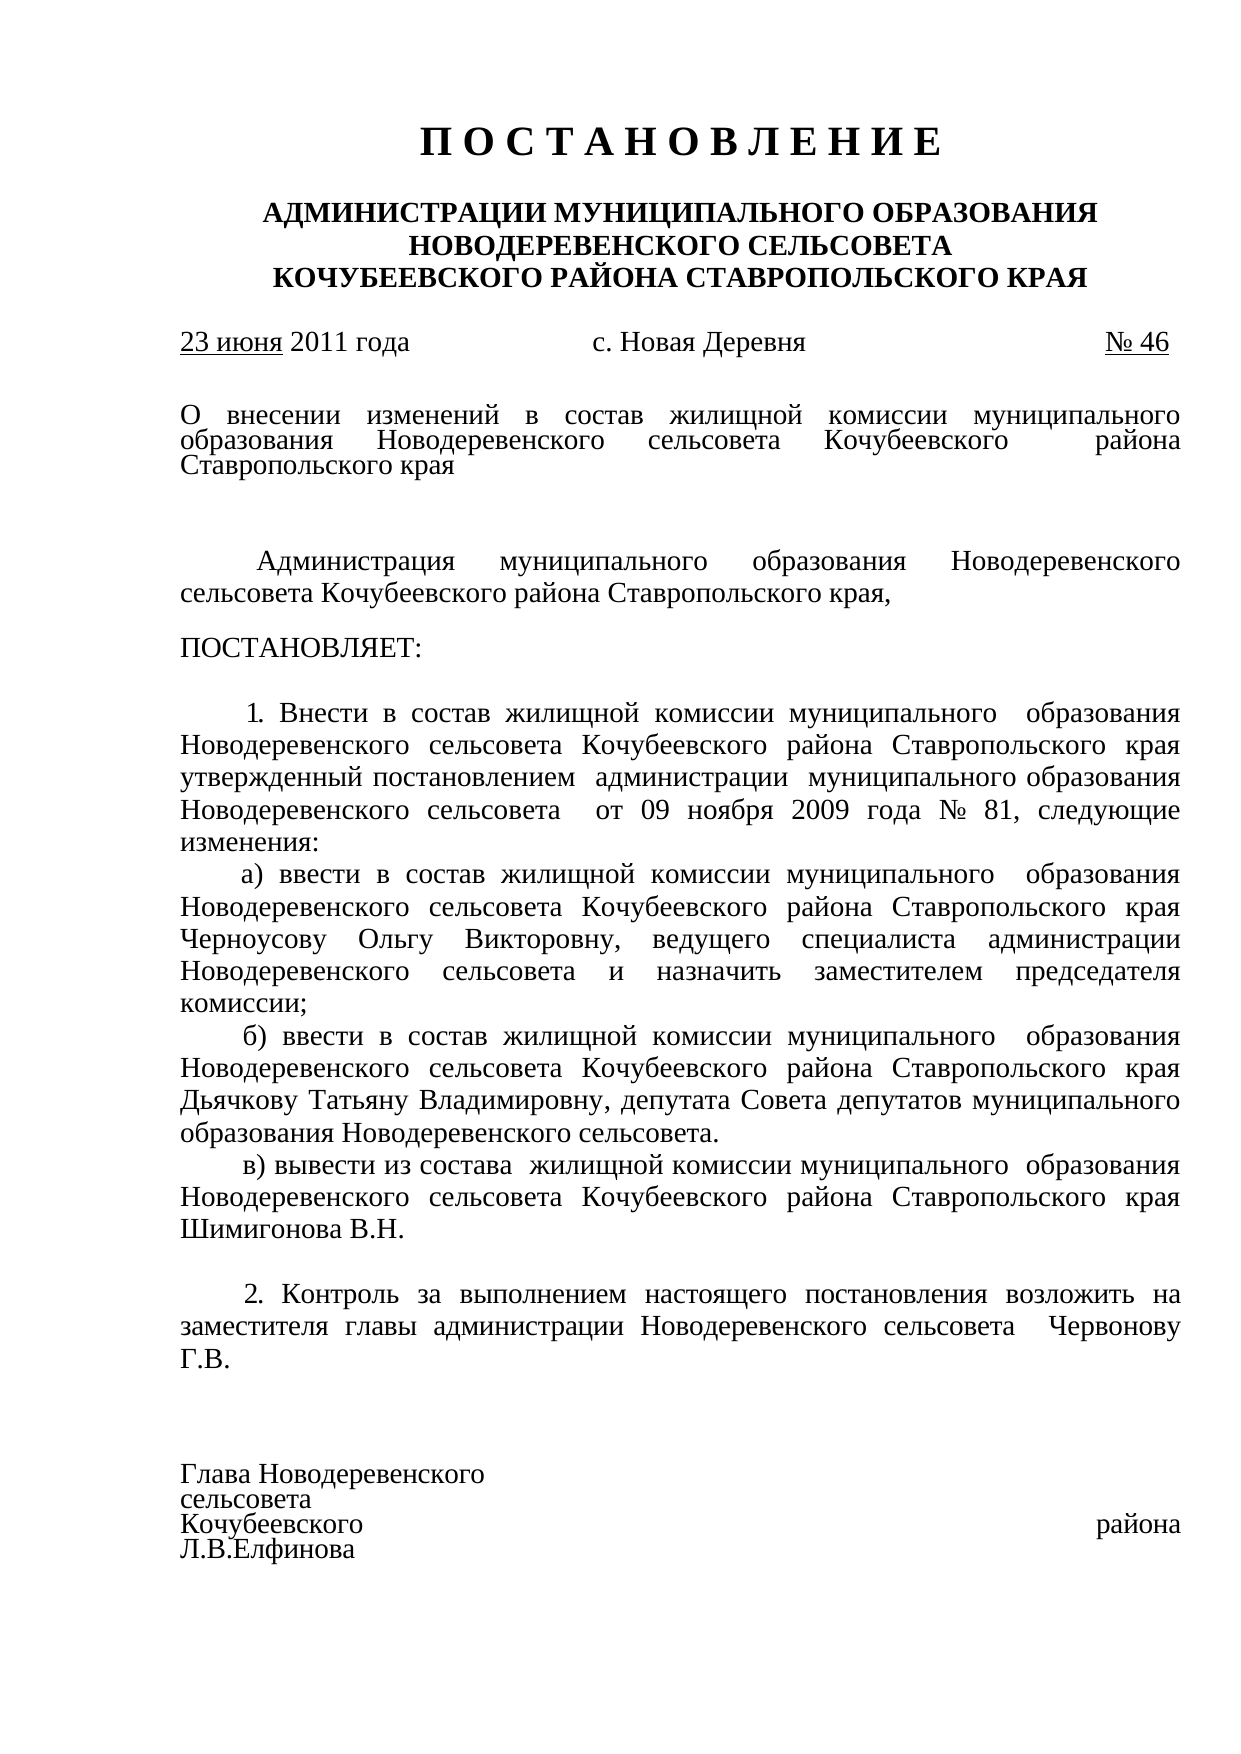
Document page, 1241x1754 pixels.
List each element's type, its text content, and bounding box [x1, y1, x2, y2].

text 1. Внести в состав жилищной комиссии муниципального образования Новодеревенского сельсовета Кочубеевского района Ставропольского края утвержденный постановлением администрации муниципального образования Новодеревенского сельсовета от 09 ноября 2009 года № 81, следующие изменения: [180, 696, 1181, 858]
text 2. Контроль за выполнением настоящего постановления возложить на заместителя главы администрации Новодеревенского сельсовета Червонову Г.В. [180, 1277, 1181, 1374]
text сельсовета [180, 1489, 1181, 1514]
text Кочубеевского района Л.В.Елфинова [180, 1514, 1181, 1564]
text КОЧУБЕЕВСКОГО РАЙОНА СТАВРОПОЛЬСКОГО КРАЯ [180, 261, 1181, 293]
text П О С Т А Н О В Л Е Н И Е [180, 118, 1181, 164]
text 23 июня 2011 года с. Новая Деревня № 46 [180, 326, 1181, 358]
text НОВОДЕРЕВЕНСКОГО СЕЛЬСОВЕТА [180, 229, 1181, 261]
text Администрация муниципального образования Новодеревенского сельсовета Кочубеевского района Ставропольского края, [180, 544, 1181, 608]
text Глава Новодеревенского [180, 1464, 1181, 1489]
text О внесении изменений в состав жилищной комиссии муниципального образования Новодеревенского сельсовета Кочубеевского района Ставропольского края [180, 404, 1181, 479]
text б) ввести в состав жилищной комиссии муниципального образования Новодеревенского сельсовета Кочубеевского района Ставропольского края Дьячкову Татьяну Владимировну, депутата Совета депутатов муниципального образования Новодеревенского сельсовета. [180, 1019, 1181, 1148]
text а) ввести в состав жилищной комиссии муниципального образования Новодеревенского сельсовета Кочубеевского района Ставропольского края Черноусову Ольгу Викторовну, ведущего специалиста администрации Новодеревенского сельсовета и назначить заместителем председателя комиссии; [180, 858, 1181, 1019]
text ПОСТАНОВЛЯЕТ: [180, 632, 1181, 664]
text в) вывести из состава жилищной комиссии муниципального образования Новодеревенского сельсовета Кочубеевского района Ставропольского края Шимигонова В.Н. [180, 1148, 1181, 1245]
text АДМИНИСТРАЦИИ МУНИЦИПАЛЬНОГО ОБРАЗОВАНИЯ [180, 197, 1181, 229]
